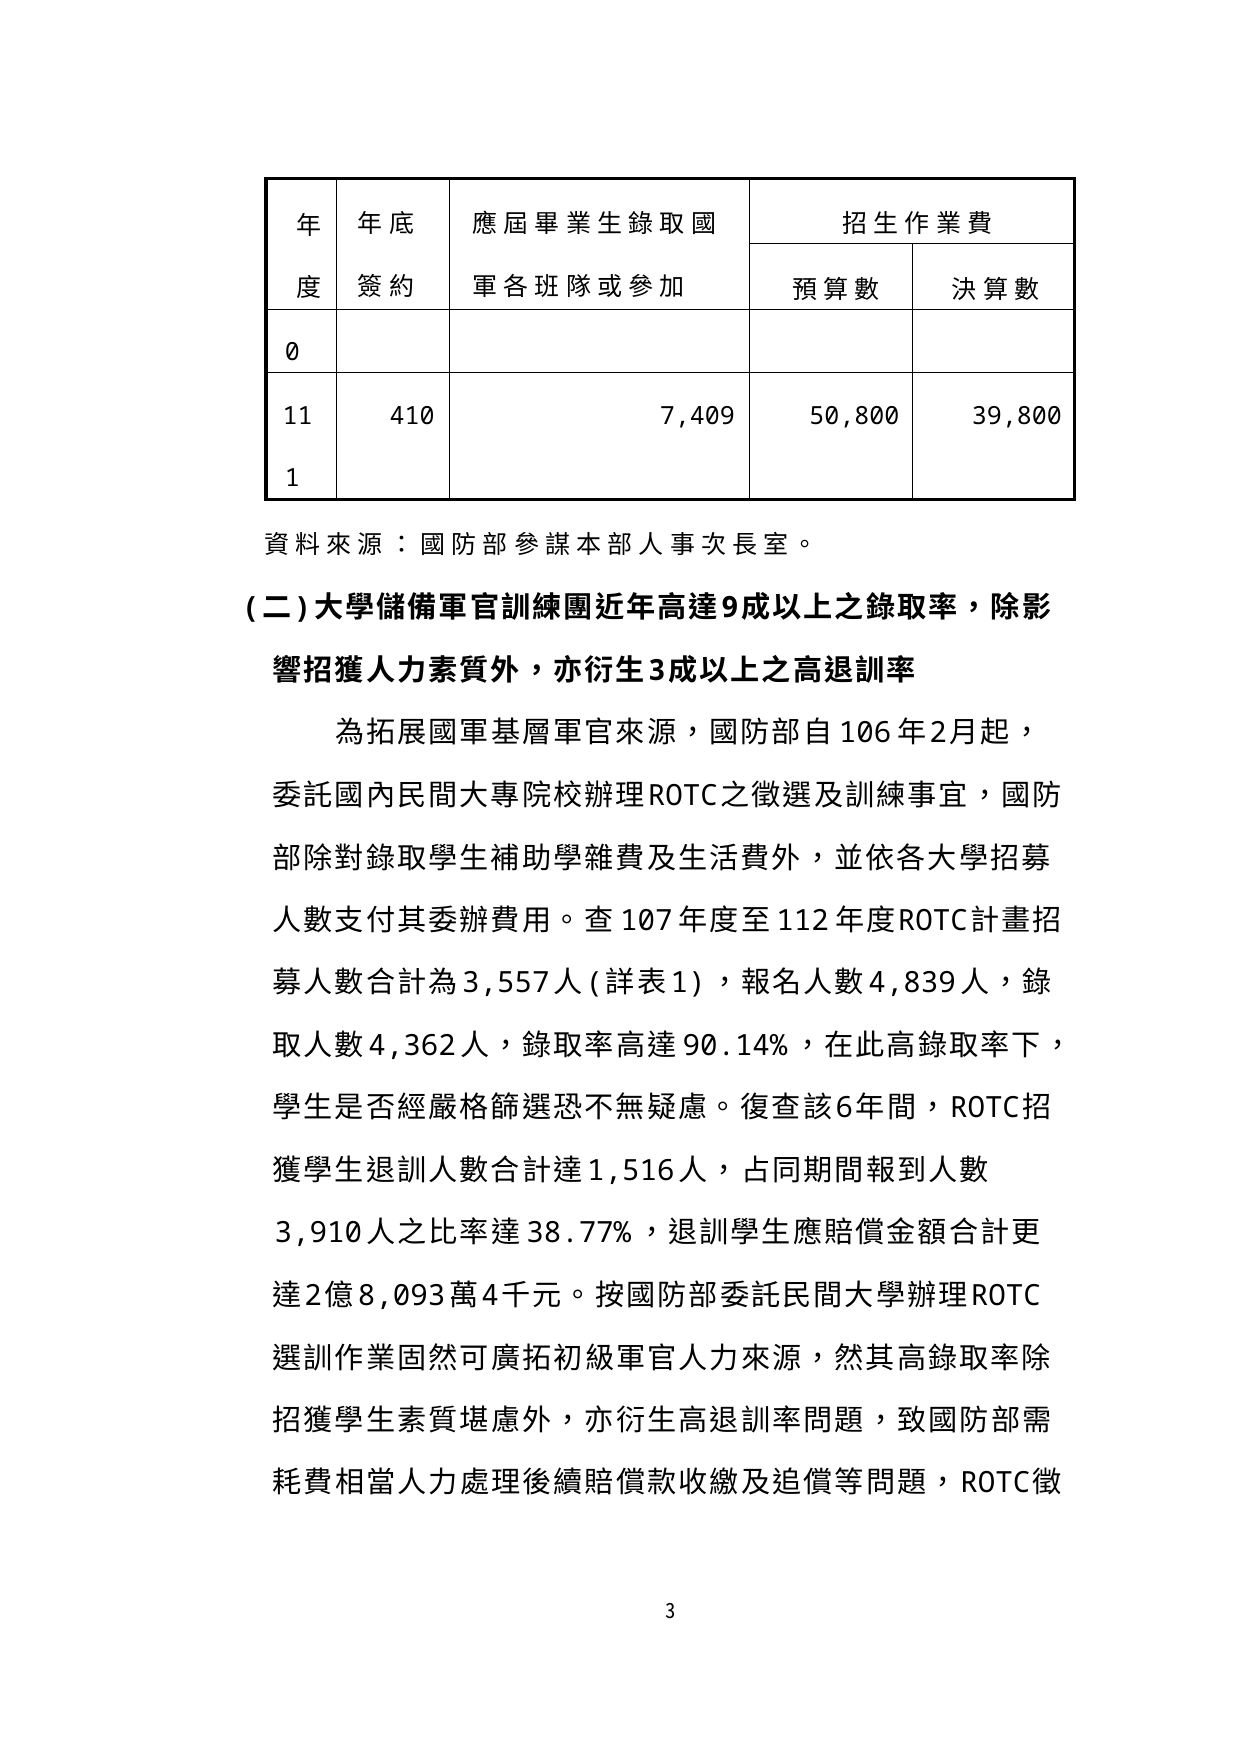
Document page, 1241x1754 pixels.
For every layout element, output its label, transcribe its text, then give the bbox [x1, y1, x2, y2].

table_header 年度 [268, 180, 336, 308]
text (二)大學儲備軍官訓練團近年高達9成以上之錄取率，除影響招獲人力素質外，亦衍生3成以上之高退訓率 [236, 564, 1063, 689]
text 為拓展國軍基層軍官來源，國防部自106年2月起，委託國內民間大專院校辦理ROTC之徵選及訓練事宜，國防部除對錄取學生補助學雜費及生活費外，並依各大學招募人數支付其委辦費用。查107年度至112年度ROTC計畫招募人數合計為3,557人(詳表1)，報名人數4,839人，錄取人數4,362人，錄取率高達90.14%，在此高錄取率下，學生是否經嚴格篩選恐不無疑慮。復查該6年間，ROTC招獲學生退訓人數合計達1,516人，占同期間報到人數3,910人之比率達38.77%，退訓學生應賠償金額合計更達2億8,093萬4千元。按國防部委託民間大學辦理ROTC選訓作業固然可廣拓初級軍官人力來源，然其高錄取率除招獲學生素質堪慮外，亦衍生高退訓率問題，致國防部需耗費相當人力處理後續賠償款收繳及追償等問題，ROTC徵選機制恐有待通盤檢討。 [266, 689, 1063, 1501]
table_cell 403 [337, 310, 449, 372]
table_cell 410 [337, 373, 449, 498]
table_cell [913, 310, 1073, 372]
table_cell 8,293 [450, 310, 749, 372]
table_cell 50,800 [750, 373, 912, 498]
table_cell 0 [268, 310, 336, 372]
table_cell 預算數 [750, 244, 912, 308]
table_header 招生作業費 [750, 180, 1073, 243]
table_header 應屆畢業生錄取國軍各班隊或參加ROTC人數 [450, 180, 749, 308]
table_cell 111 [268, 373, 336, 498]
text 資料來源：國防部參謀本部人事次長室。 [177, 501, 1063, 564]
table_header 年底簽約校數 [337, 180, 449, 308]
table_cell [750, 310, 912, 372]
table_cell 決算數 [913, 244, 1073, 308]
table_cell 7,409 [450, 373, 749, 498]
table_cell 39,800 [913, 373, 1073, 498]
